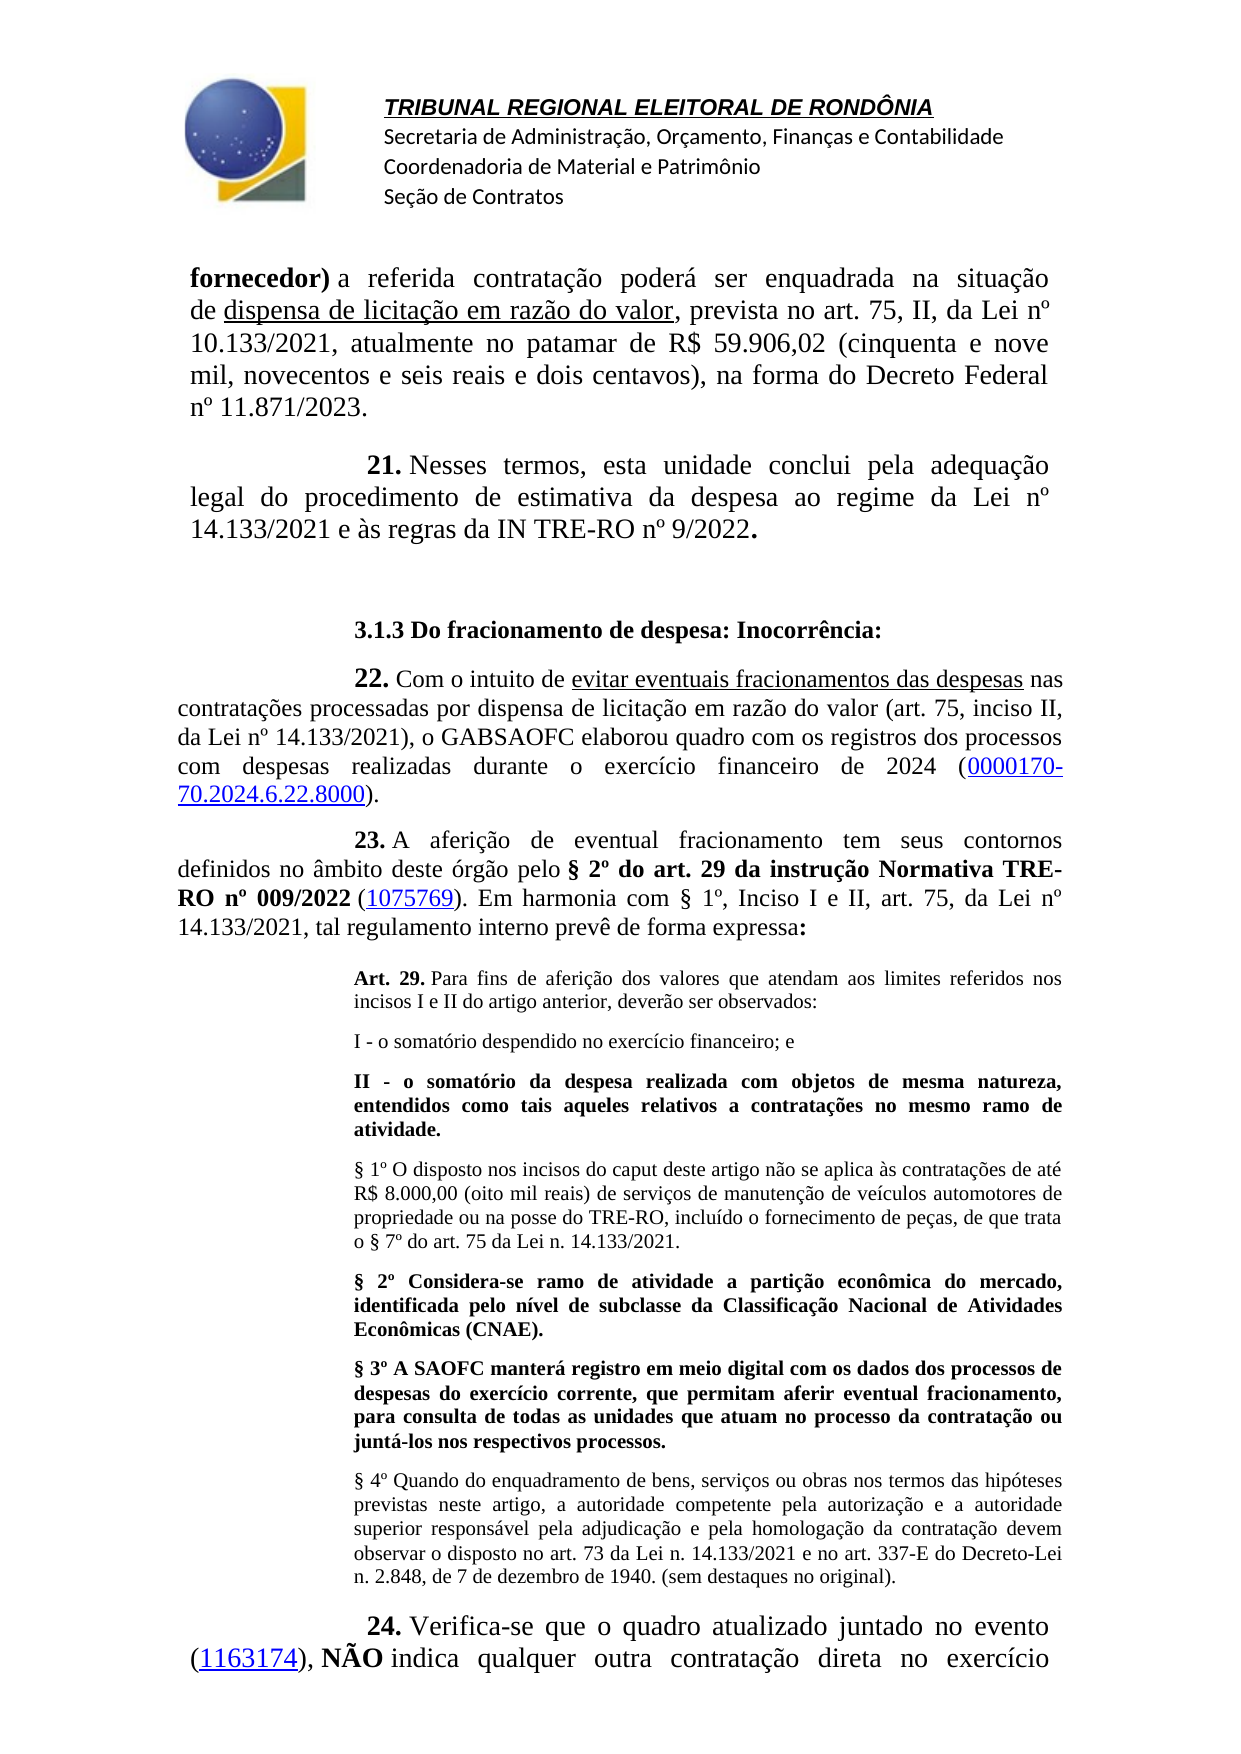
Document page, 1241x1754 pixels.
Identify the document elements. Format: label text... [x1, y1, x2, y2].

text § 4º Quando do enquadramento de bens, serviços ou obras nos termos das hipóteses previstas neste artigo, a autoridade competente pela autorização e a autoridade superior responsável pela adjudicação e pela homologação da contratação devem observar o disposto no art. 73 da Lei n. 14.133/2021 e no art. 337-E do Decreto-Lei n. 2.848, de 7 de dezembro de 1940. (sem destaques no original). [354, 1468, 1063, 1588]
text § 2º Considera-se ramo de atividade a partição econômica do mercado, identificada pelo nível de subclasse da Classificação Nacional de Atividades Econômicas (CNAE). [354, 1268, 1063, 1341]
text 23. A aferição de eventual fracionamento tem seus contornos definidos no âmbito deste órgão pelo § 2º do art. 29 da instrução Normativa TRE-RO nº 009/2022 (1075769). Em harmonia com § 1º, Inciso I e II, art. 75, da Lei nº 14.133/2021, tal regulamento interno prevê de forma expressa: [177, 825, 1063, 940]
text § 1º O disposto nos incisos do caput deste artigo não se aplica às contratações de até R$ 8.000,00 (oito mil reais) de serviços de manutenção de veículos automotores de propriedade ou na posse do TRE-RO, incluído o fornecimento de peças, de que trata o § 7º do art. 75 da Lei n. 14.133/2021. [354, 1157, 1063, 1253]
text II - o somatório da despesa realizada com objetos de mesma natureza, entendidos como tais aqueles relativos a contratações no mesmo ramo de atividade. [354, 1069, 1063, 1141]
text 24. Verifica-se que o quadro atualizado juntado no evento (1163174), NÃO indica qualquer outra contratação direta no exercício [190, 1609, 1051, 1674]
text Art. 29. Para fins de aferição dos valores que atendam aos limites referidos nos incisos I e II do artigo anterior, deverão ser observados: [354, 965, 1063, 1013]
text fornecedor) a referida contratação poderá ser enquadrada na situação de dispensa de licitação em razão do valor, prevista no art. 75, II, da Lei nº 10.133/2021, atualmente no patamar de R$ 59.906,02 (cinquenta e nove mil, novecentos e seis reais e dois centavos), na forma do Decreto Federal nº 11.871/2023. [190, 261, 1051, 423]
text § 3º A SAOFC manterá registro em meio digital com os dados dos processos de despesas do exercício corrente, que permitam aferir eventual fracionamento, para consulta de todas as unidades que atuam no processo da contratação ou juntá-los nos respectivos processos. [354, 1356, 1063, 1453]
text 22. Com o intuito de evitar eventuais fracionamentos das despesas nas contratações processadas por dispensa de licitação em razão do valor (art. 75, inciso II, da Lei nº 14.133/2021), o GABSAOFC elaborou quadro com os registros dos processos com despesas realizadas durante o exercício financeiro de 2024 (0000170-70.2024.6.22.8000). [177, 661, 1063, 808]
text I - o somatório despendido no exercício financeiro; e [354, 1029, 1063, 1053]
text 21. Nesses termos, esta unidade conclui pela adequação legal do procedimento de estimativa da despesa ao regime da Lei nº 14.133/2021 e às regras da IN TRE-RO nº 9/2022. [190, 448, 1051, 545]
text 3.1.3 Do fracionamento de despesa: Inocorrência: [177, 615, 1063, 644]
